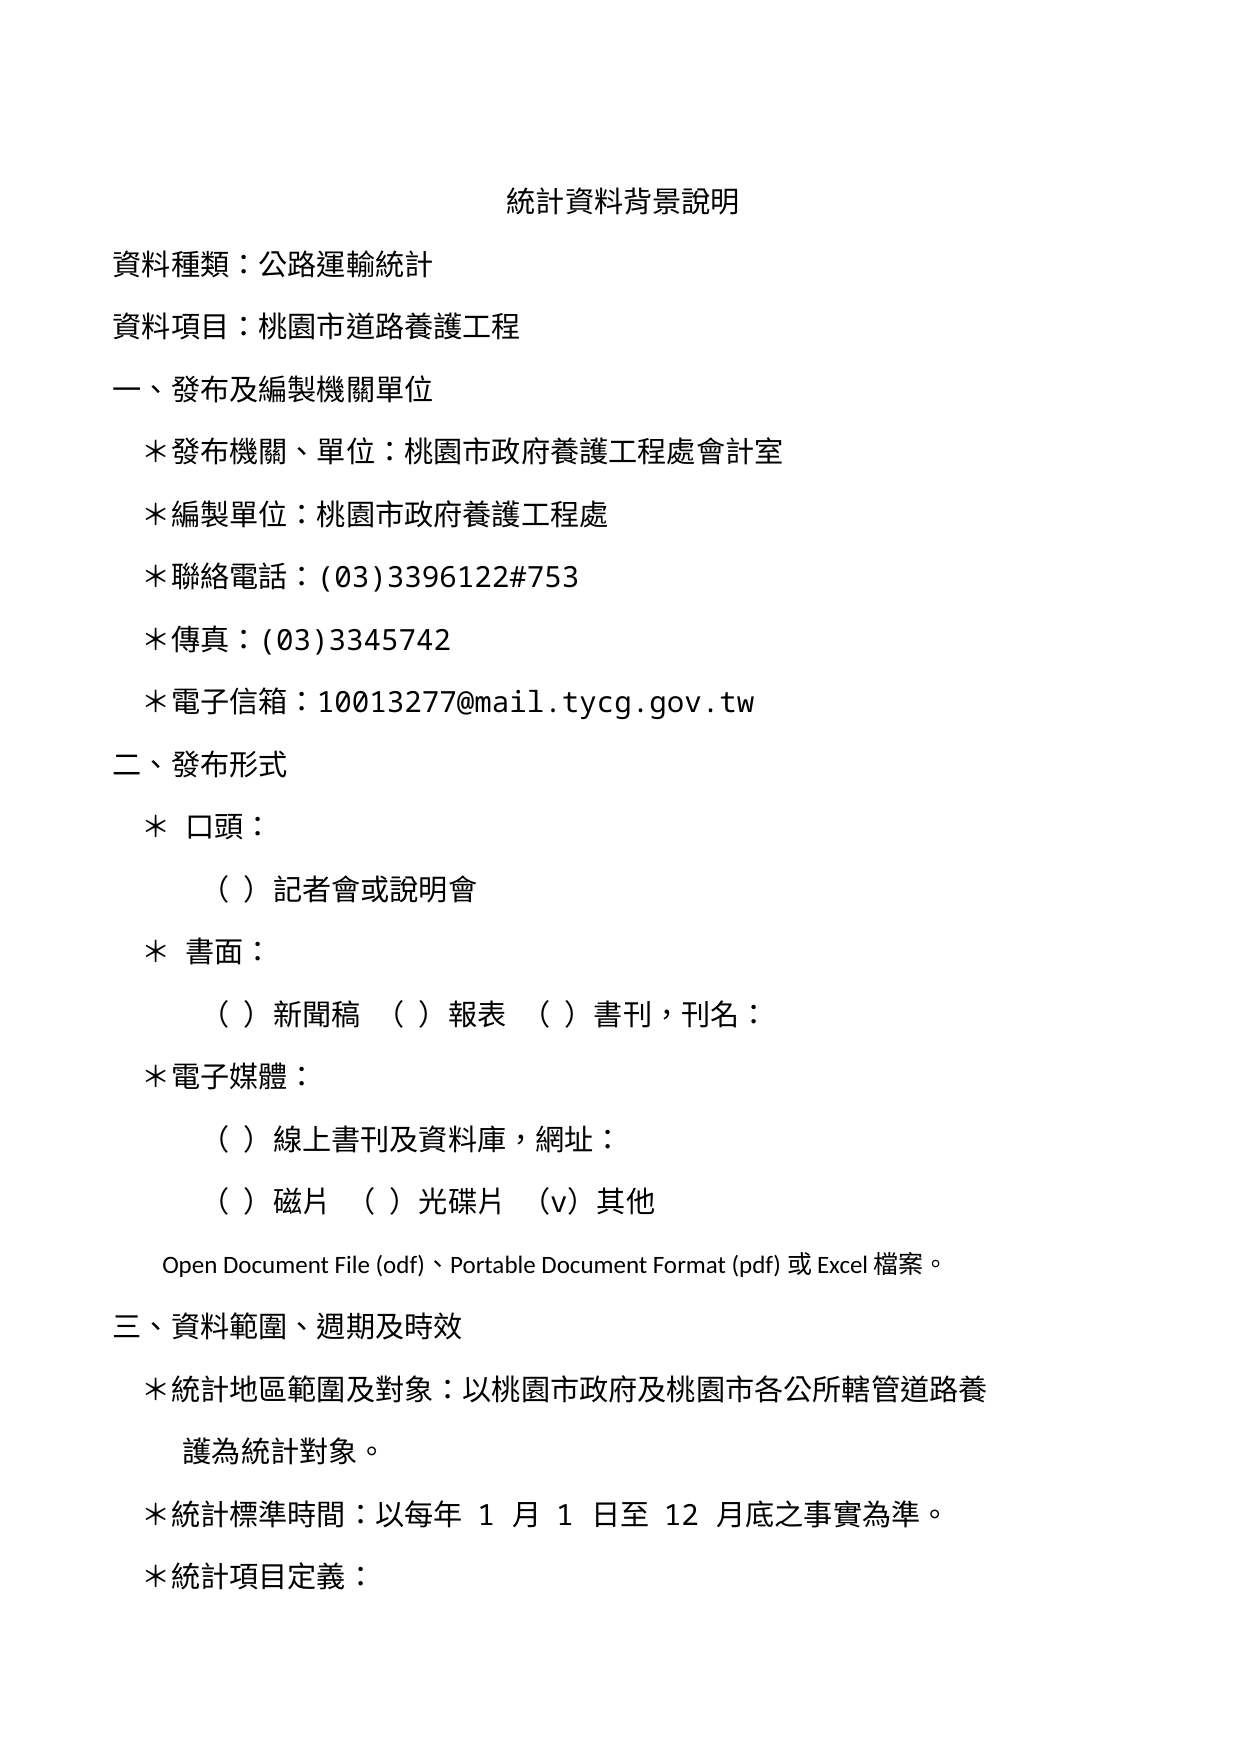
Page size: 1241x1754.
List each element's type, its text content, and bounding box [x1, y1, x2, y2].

text ＊編製單位：桃園市政府養護工程處 [112, 471, 1128, 533]
text （ ）記者會或說明會 [112, 846, 1128, 908]
text 資料項目：桃園市道路養護工程 [112, 283, 1128, 346]
text （ ）線上書刊及資料庫，網址： [112, 1096, 1128, 1158]
text （ ）新聞稿 （ ）報表 （ ）書刊，刊名： [112, 971, 1128, 1033]
text ＊電子信箱：10013277@mail.tycg.gov.tw [112, 658, 1128, 721]
text ＊ 口頭： [112, 783, 1128, 846]
text 統計資料背景說明 [112, 158, 1128, 221]
text 三、資料範圍、週期及時效 [112, 1283, 1128, 1346]
text ＊傳真：(03)3345742 [112, 596, 1128, 658]
text ＊聯絡電話：(03)3396122#753 [112, 533, 1128, 596]
text Open Document File (odf)、Portable Document Format (pdf) 或Excel檔案。 [112, 1221, 1128, 1283]
text ＊電子媒體： [112, 1033, 1128, 1096]
text 二、發布形式 [112, 721, 1128, 783]
text ＊統計項目定義： [112, 1533, 1128, 1596]
text 資料種類：公路運輸統計 [112, 221, 1128, 283]
text ＊發布機關、單位：桃園市政府養護工程處會計室 [112, 408, 1128, 471]
text 一、發布及編製機關單位 [112, 346, 1128, 408]
text ＊統計標準時間：以每年 1 月 1 日至 12 月底之事實為準。 [112, 1471, 1128, 1533]
text 護為統計對象。 [112, 1408, 1128, 1471]
text ＊ 書面： [112, 908, 1128, 971]
text ＊統計地區範圍及對象：以桃園市政府及桃園市各公所轄管道路養 [112, 1346, 1128, 1408]
text （ ）磁片 （ ）光碟片 （v）其他 [112, 1158, 1128, 1221]
